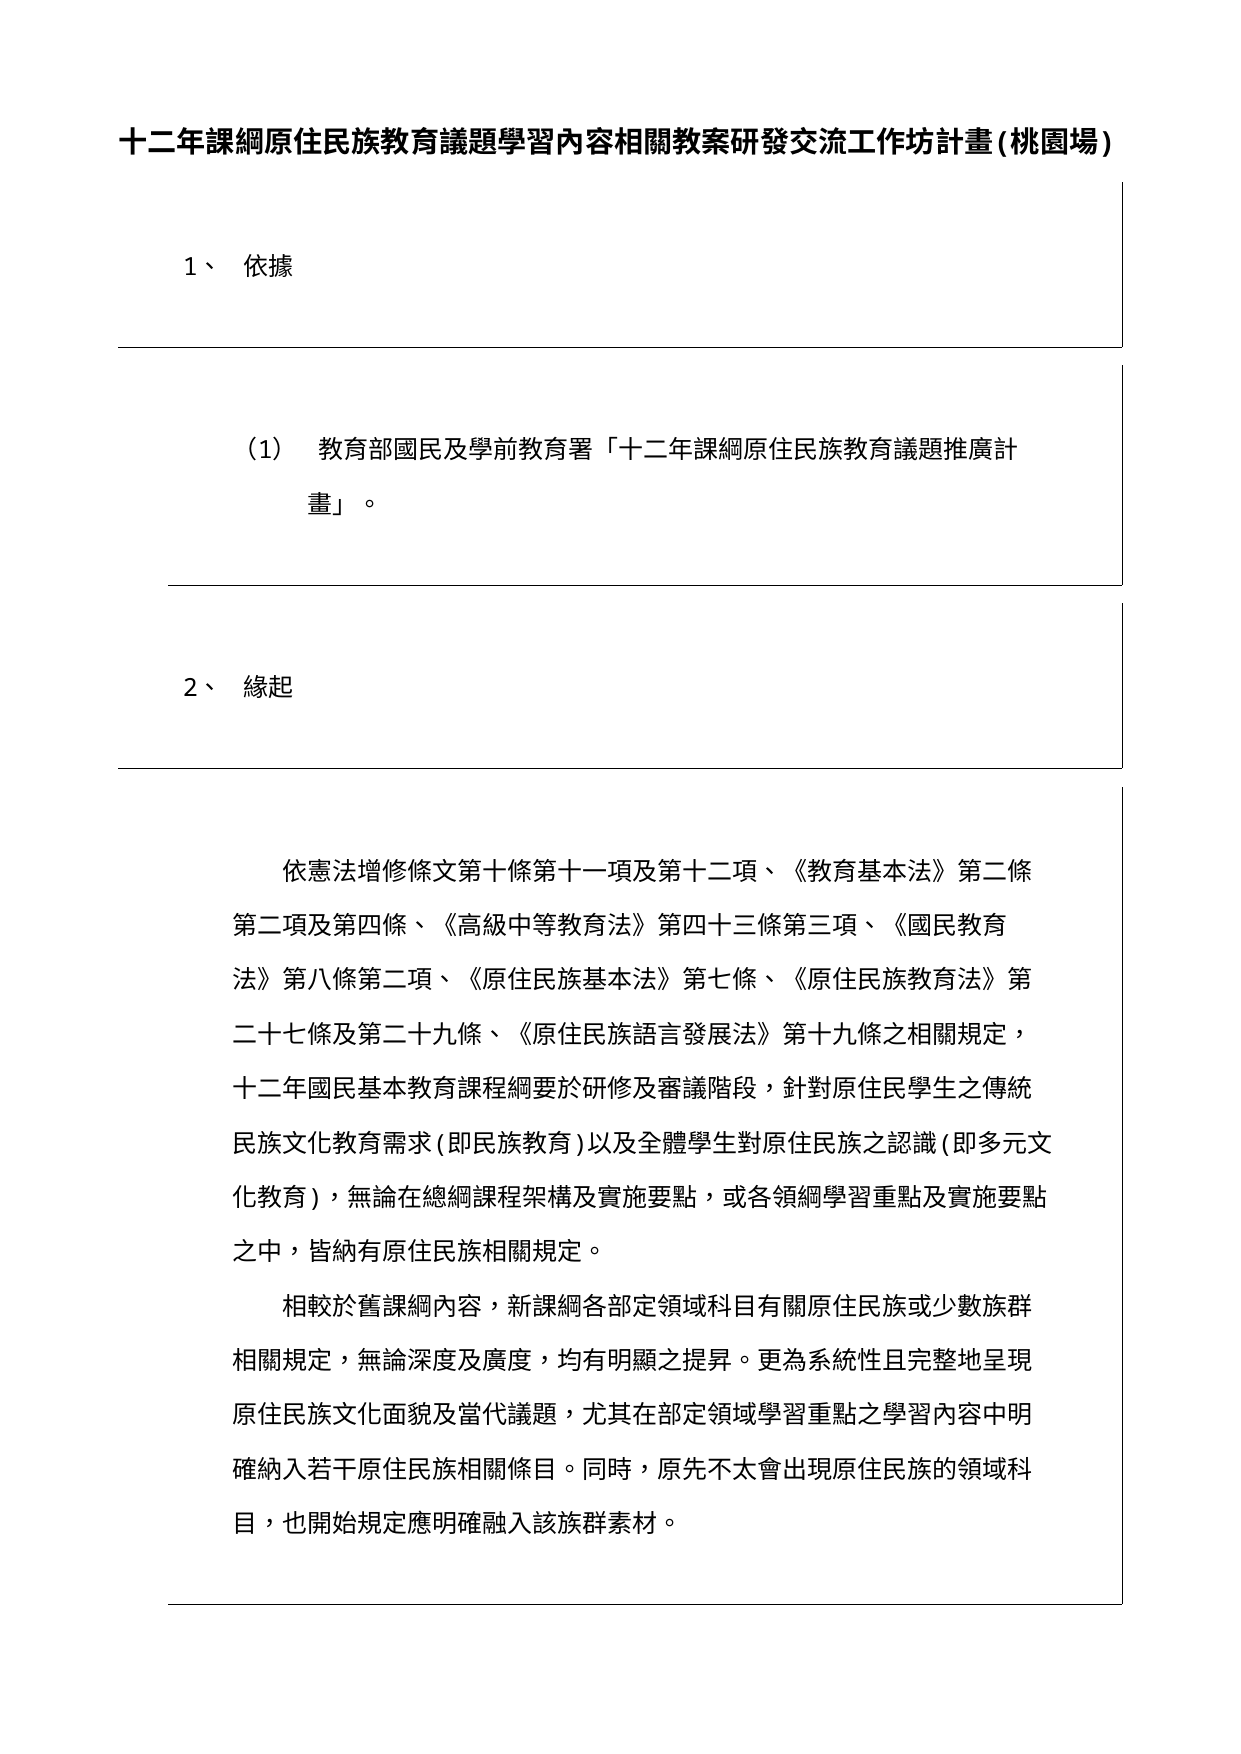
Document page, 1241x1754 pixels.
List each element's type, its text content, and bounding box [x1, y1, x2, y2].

text 相較於舊課綱內容，新課綱各部定領域科目有關原住民族或少數族群相關規定，無論深度及廣度，均有明顯之提昇。更為系統性且完整地呈現原住民族文化面貌及當代議題，尤其在部定領域學習重點之學習內容中明確納入若干原住民族相關條目。同時，原先不太會出現原住民族的領域科目，也開始規定應明確融入該族群素材。 [168, 1222, 1122, 1604]
text 依憲法增修條文第十條第十一項及第十二項、《教育基本法》第二條第二項及第四條、《高級中等教育法》第四十三條第三項、《國民教育法》第八條第二項、《原住民族基本法》第七條、《原住民族教育法》第二十七條及第二十九條、《原住民族語言發展法》第十九條之相關規定，十二年國民基本教育課程綱要於研修及審議階段，針對原住民學生之傳統民族文化教育需求(即民族教育)以及全體學生對原住民族之認識(即多元文化教育)，無論在總綱課程架構及實施要點，或各領綱學習重點及實施要點之中，皆納有原住民族相關規定。 [168, 787, 1122, 1222]
list 依據 [118, 182, 1122, 347]
list 緣起 [118, 603, 1122, 768]
list 教育部國民及學前教育署「十二年課綱原住民族教育議題推廣計畫」。 [168, 365, 1122, 585]
text 十二年課綱原住民族教育議題學習內容相關教案研發交流工作坊計畫(桃園場) [118, 118, 1122, 161]
